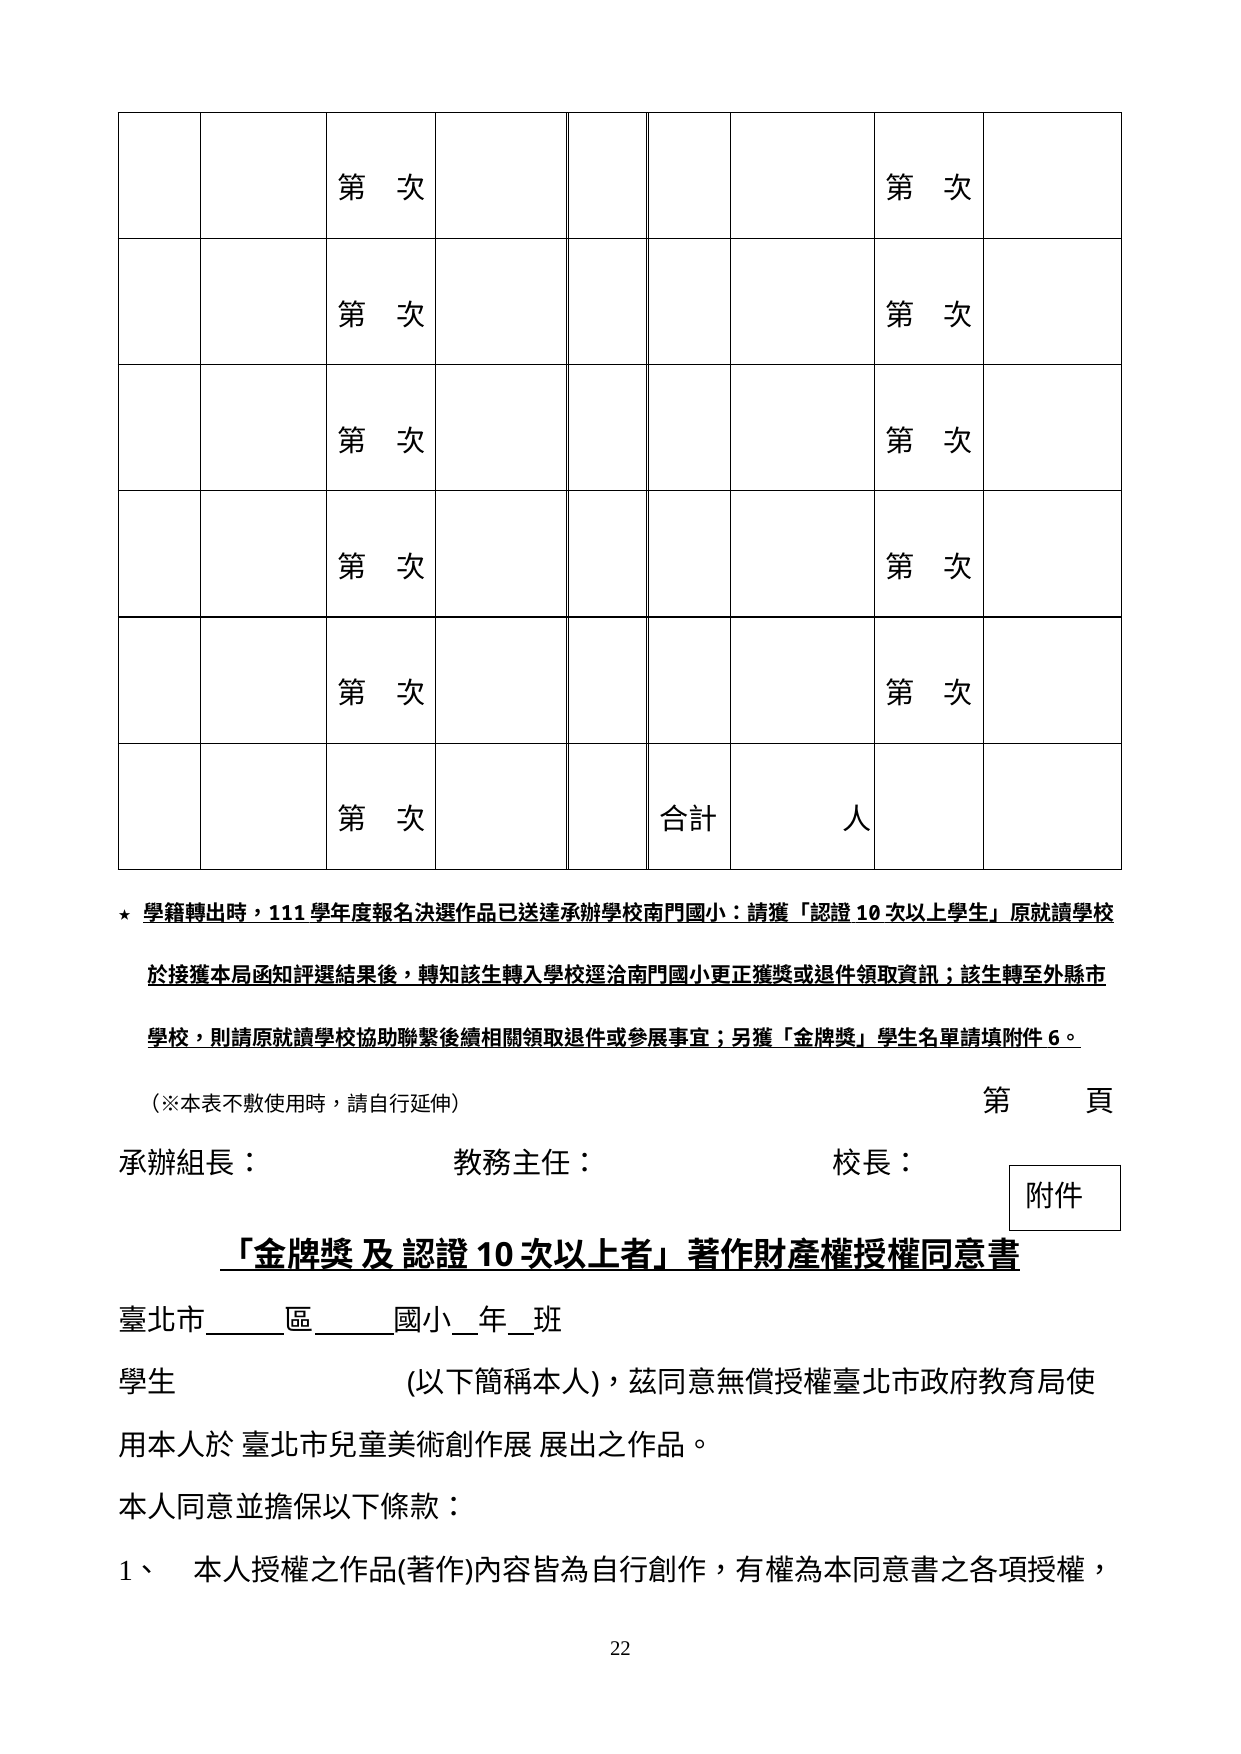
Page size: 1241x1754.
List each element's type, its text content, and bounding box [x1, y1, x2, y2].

table_cell 第 次 [875, 113, 983, 238]
table_cell [569, 491, 646, 616]
table_cell 第 次 [875, 365, 983, 490]
table_cell [436, 365, 566, 490]
table_cell [119, 365, 200, 490]
table_cell [569, 239, 646, 364]
table_cell [201, 491, 326, 616]
table_cell [984, 744, 1121, 868]
text ★ 學籍轉出時，111學年度報名決選作品已送達承辦學校南門國小：請獲「認證10次以上學生」原就讀學校於接獲本局函知評選結果後，轉知該生轉入學校逕洽南門國小更正獲獎或退件領取資訊；該生轉至外縣市學校，則請原就讀學校協助聯繫後續相關領取退件或參展事宜；另獲「金牌獎」學生名單請填附件6。 [118, 870, 1122, 1057]
table_cell [649, 618, 730, 742]
table_cell 合計 [649, 744, 730, 868]
table_cell [119, 113, 200, 238]
table_cell [436, 618, 566, 742]
table_cell [984, 618, 1121, 742]
table_cell 第 次 [875, 239, 983, 364]
table_cell 第 次 [327, 618, 435, 742]
text 「金牌獎 及 認證10次以上者」著作財產權授權同意書 [1010, 1166, 1120, 1230]
table_cell [649, 239, 730, 364]
table_cell [649, 113, 730, 238]
table_cell 第 次 [327, 491, 435, 616]
table_cell [436, 491, 566, 616]
table_cell [201, 239, 326, 364]
table_cell [436, 744, 566, 868]
table_cell [201, 744, 326, 868]
table_cell 第 次 [327, 744, 435, 868]
table_cell [119, 239, 200, 364]
table_cell 第 次 [875, 491, 983, 616]
text 承辦組長： 教務主任： 校長： [118, 1119, 1122, 1182]
table_cell [119, 744, 200, 868]
text 附件8 [1025, 1173, 1105, 1222]
table_cell [731, 239, 874, 364]
table_cell [984, 491, 1121, 616]
table_cell [984, 113, 1121, 238]
table_cell [984, 239, 1121, 364]
table_cell [569, 113, 646, 238]
text 學生 (以下簡稱本人)，茲同意無償授權臺北市政府教育局使用本人於 臺北市兒童美術創作展 展出之作品。 [118, 1338, 1122, 1463]
table_cell [875, 744, 983, 868]
table_cell [731, 113, 874, 238]
table_cell [731, 491, 874, 616]
table_cell [119, 618, 200, 742]
table_cell [649, 491, 730, 616]
table_cell 第 次 [875, 618, 983, 742]
table_cell [119, 491, 200, 616]
text （※本表不敷使用時，請自行延伸） 第 頁 [118, 1057, 1122, 1119]
text 「金牌獎 及 認證10次以上者」著作財產權授權同意書 [118, 1227, 1122, 1276]
table_cell [649, 365, 730, 490]
table_cell [984, 365, 1121, 490]
table_cell 第 次 [327, 365, 435, 490]
table_cell 第 次 [327, 239, 435, 364]
table_cell [201, 365, 326, 490]
table_cell 第 次 [327, 113, 435, 238]
table_cell [569, 618, 646, 742]
table_cell [201, 618, 326, 742]
table_cell [436, 239, 566, 364]
table_cell [201, 113, 326, 238]
table_cell [731, 618, 874, 742]
text 臺北市 區 國小 年 班 [118, 1276, 1122, 1338]
table_cell [436, 113, 566, 238]
table_cell 人 [731, 744, 874, 868]
table_cell [569, 744, 646, 868]
table_cell [731, 365, 874, 490]
text 本人同意並擔保以下條款： [118, 1463, 1122, 1526]
list 本人授權之作品(著作)內容皆為自行創作，有權為本同意書之各項授權， [118, 1526, 1122, 1588]
table_cell [569, 365, 646, 490]
